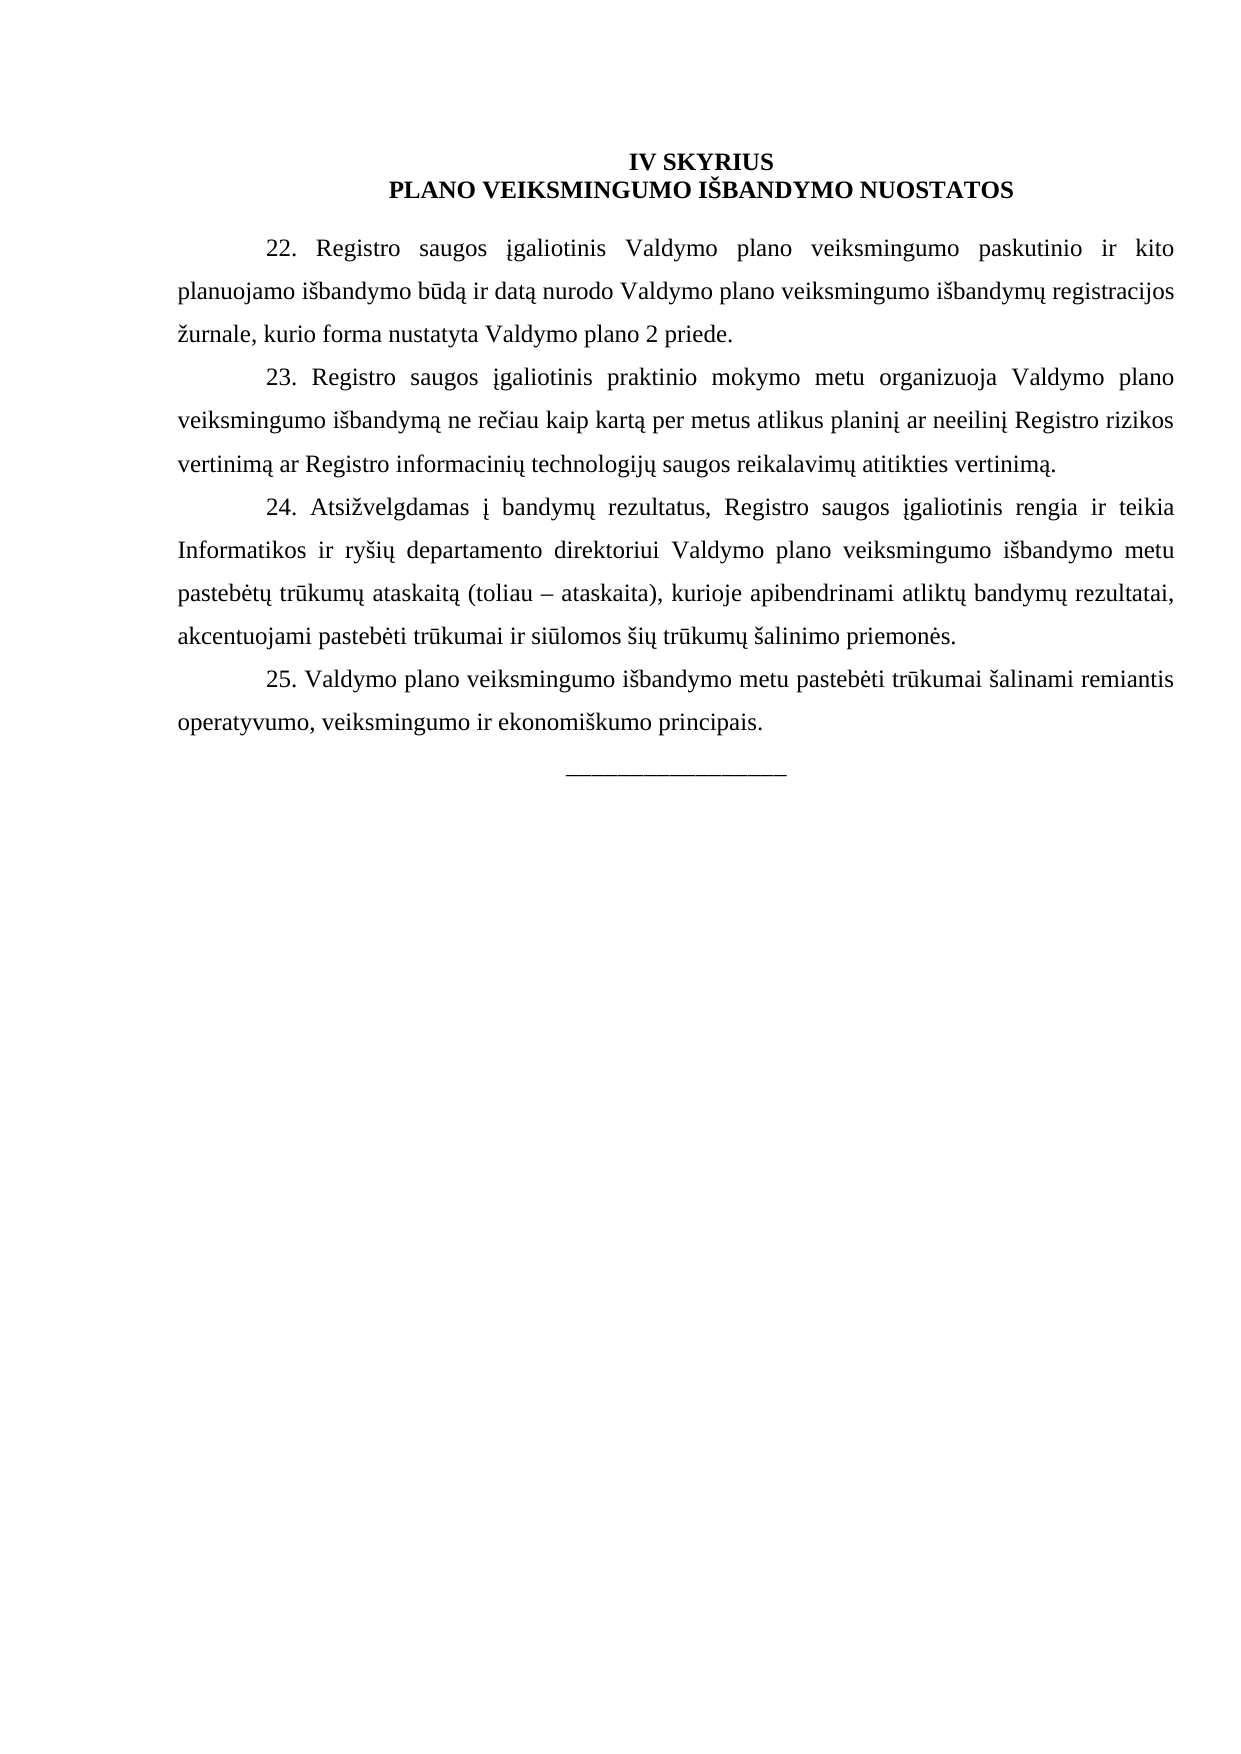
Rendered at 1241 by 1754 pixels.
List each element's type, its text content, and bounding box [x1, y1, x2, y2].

text 24. Atsižvelgdamas į bandymų rezultatus, Registro saugos įgaliotinis rengia ir teikia Informatikos ir ryšių departamento direktoriui Valdymo plano veiksmingumo išbandymo metu pastebėtų trūkumų ataskaitą (toliau – ataskaita), kurioje apibendrinami atliktų bandymų rezultatai, akcentuojami pastebėti trūkumai ir siūlomos šių trūkumų šalinimo priemonės. [177, 492, 1175, 650]
text 23. Registro saugos įgaliotinis praktinio mokymo metu organizuoja Valdymo plano veiksmingumo išbandymą ne rečiau kaip kartą per metus atlikus planinį ar neeilinį Registro rizikos vertinimą ar Registro informacinių technologijų saugos reikalavimų atitikties vertinimą. [177, 362, 1175, 477]
text 25. Valdymo plano veiksmingumo išbandymo metu pastebėti trūkumai šalinami remiantis operatyvumo, veiksmingumo ir ekonomiškumo principais. [177, 664, 1175, 736]
text _________________ [177, 751, 1175, 779]
text IV SKYRIUS [118, 147, 1240, 176]
text 22. Registro saugos įgaliotinis Valdymo plano veiksmingumo paskutinio ir kito planuojamo išbandymo būdą ir datą nurodo Valdymo plano veiksmingumo išbandymų registracijos žurnale, kurio forma nustatyta Valdymo plano 2 priede. [177, 233, 1175, 348]
text PLANO VEIKSMINGUMO IŠBANDYMO NUOSTATOS [118, 176, 1240, 204]
